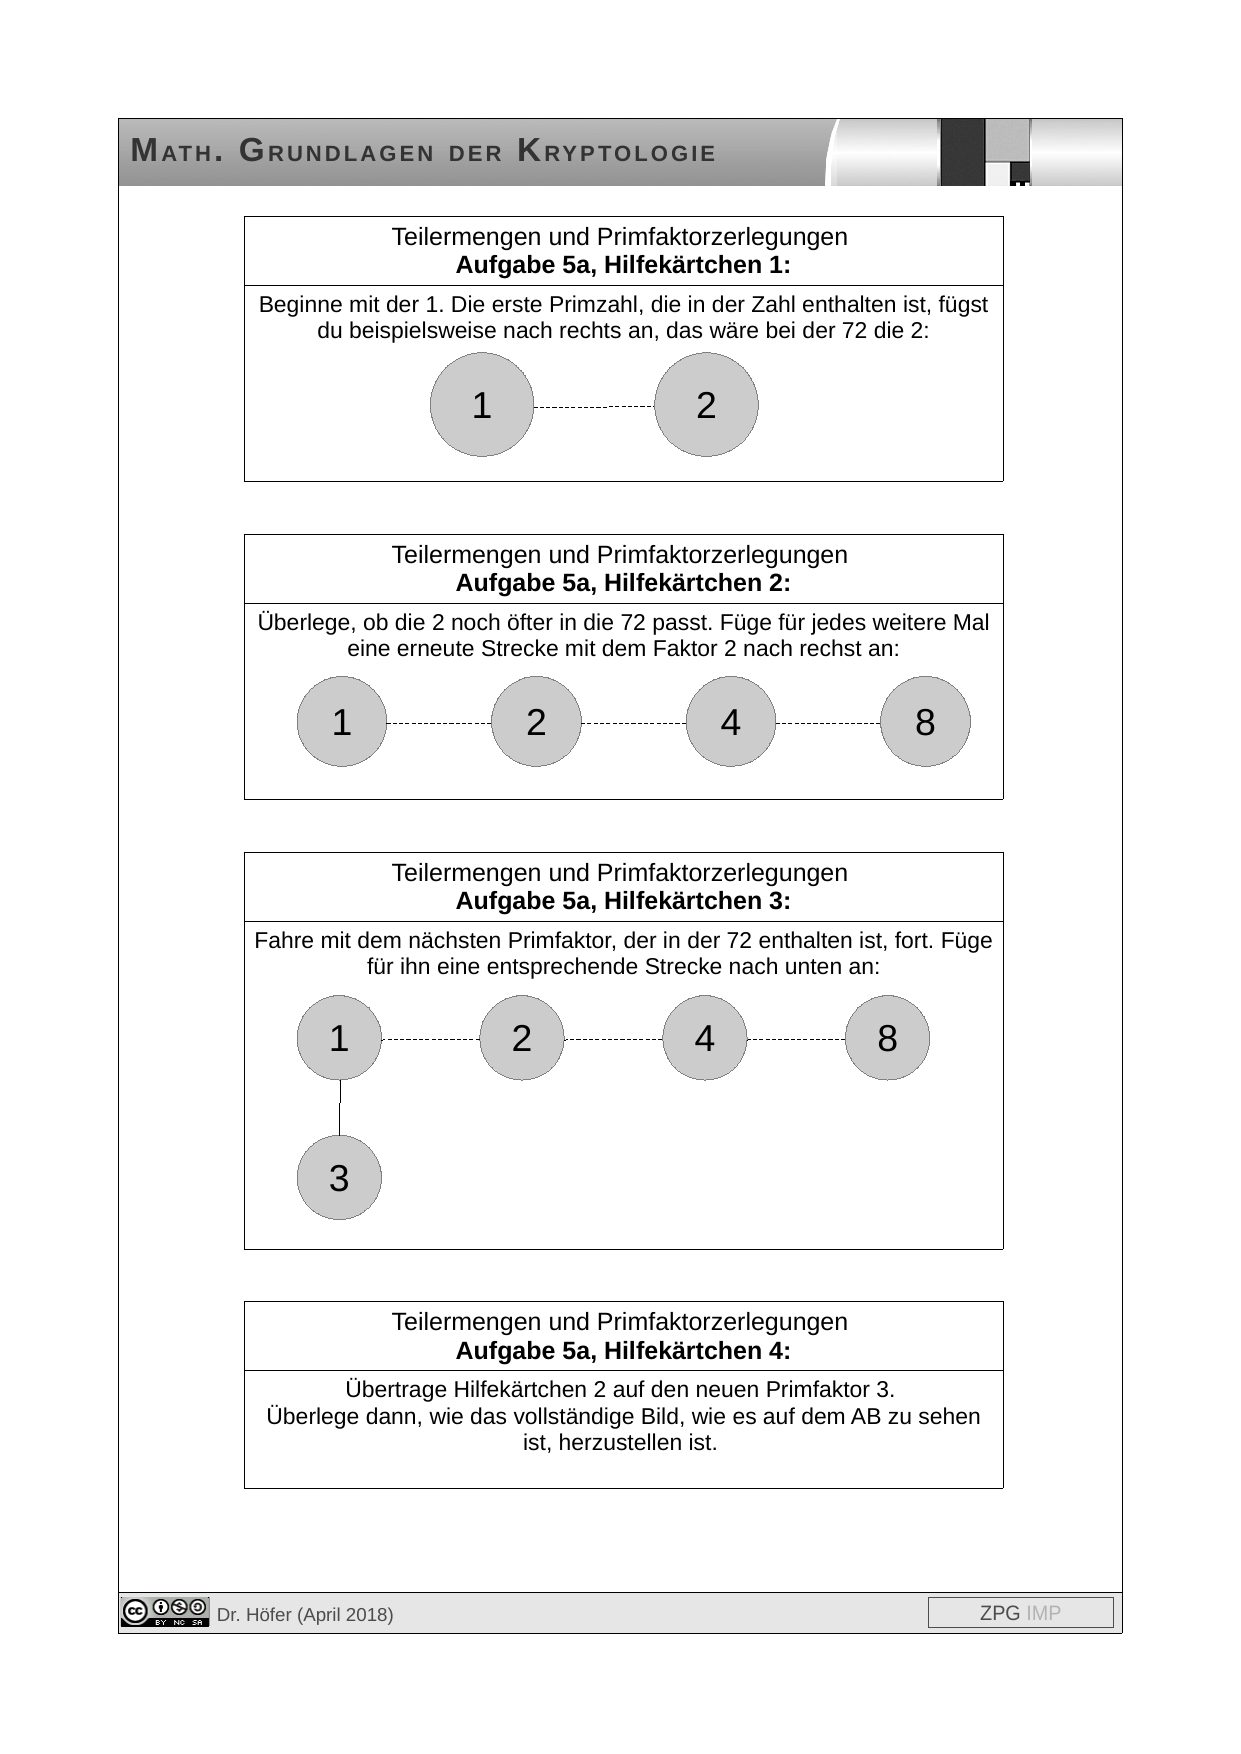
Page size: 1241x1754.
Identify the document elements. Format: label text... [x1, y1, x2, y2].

table_cell Fahre mit dem nächsten Primfaktor, der in der 72 enthalten ist, fort. Füge für ihn eine entsprechende Strecke nach unten an: [245, 922, 1003, 1248]
table_cell Übertrage Hilfekärtchen 2 auf den neuen Primfaktor 3. Überlege dann, wie das vollständige Bild, wie es auf dem AB zu sehen ist, herzustellen ist. [245, 1371, 1003, 1487]
table_header Teilermengen und Primfaktorzerlegungen Aufgabe 5a, Hilfekärtchen 2: [245, 535, 1003, 603]
picture [119, 119, 1122, 186]
table_cell Überlege, ob die 2 noch öfter in die 72 passt. Füge für jedes weitere Mal eine erneute Strecke mit dem Faktor 2 nach rechst an: [245, 604, 1003, 799]
table_cell Beginne mit der 1. Die erste Primzahl, die in der Zahl enthalten ist, fügst du beispielsweise nach rechts an, das wäre bei der 72 die 2: [245, 286, 1003, 481]
table_header Teilermengen und Primfaktorzerlegungen Aufgabe 5a, Hilfekärtchen 1: [245, 217, 1003, 285]
table_header Teilermengen und Primfaktorzerlegungen Aufgabe 5a, Hilfekärtchen 4: [245, 1302, 1003, 1370]
picture [120, 1597, 210, 1627]
table_header Teilermengen und Primfaktorzerlegungen Aufgabe 5a, Hilfekärtchen 3: [245, 853, 1003, 921]
